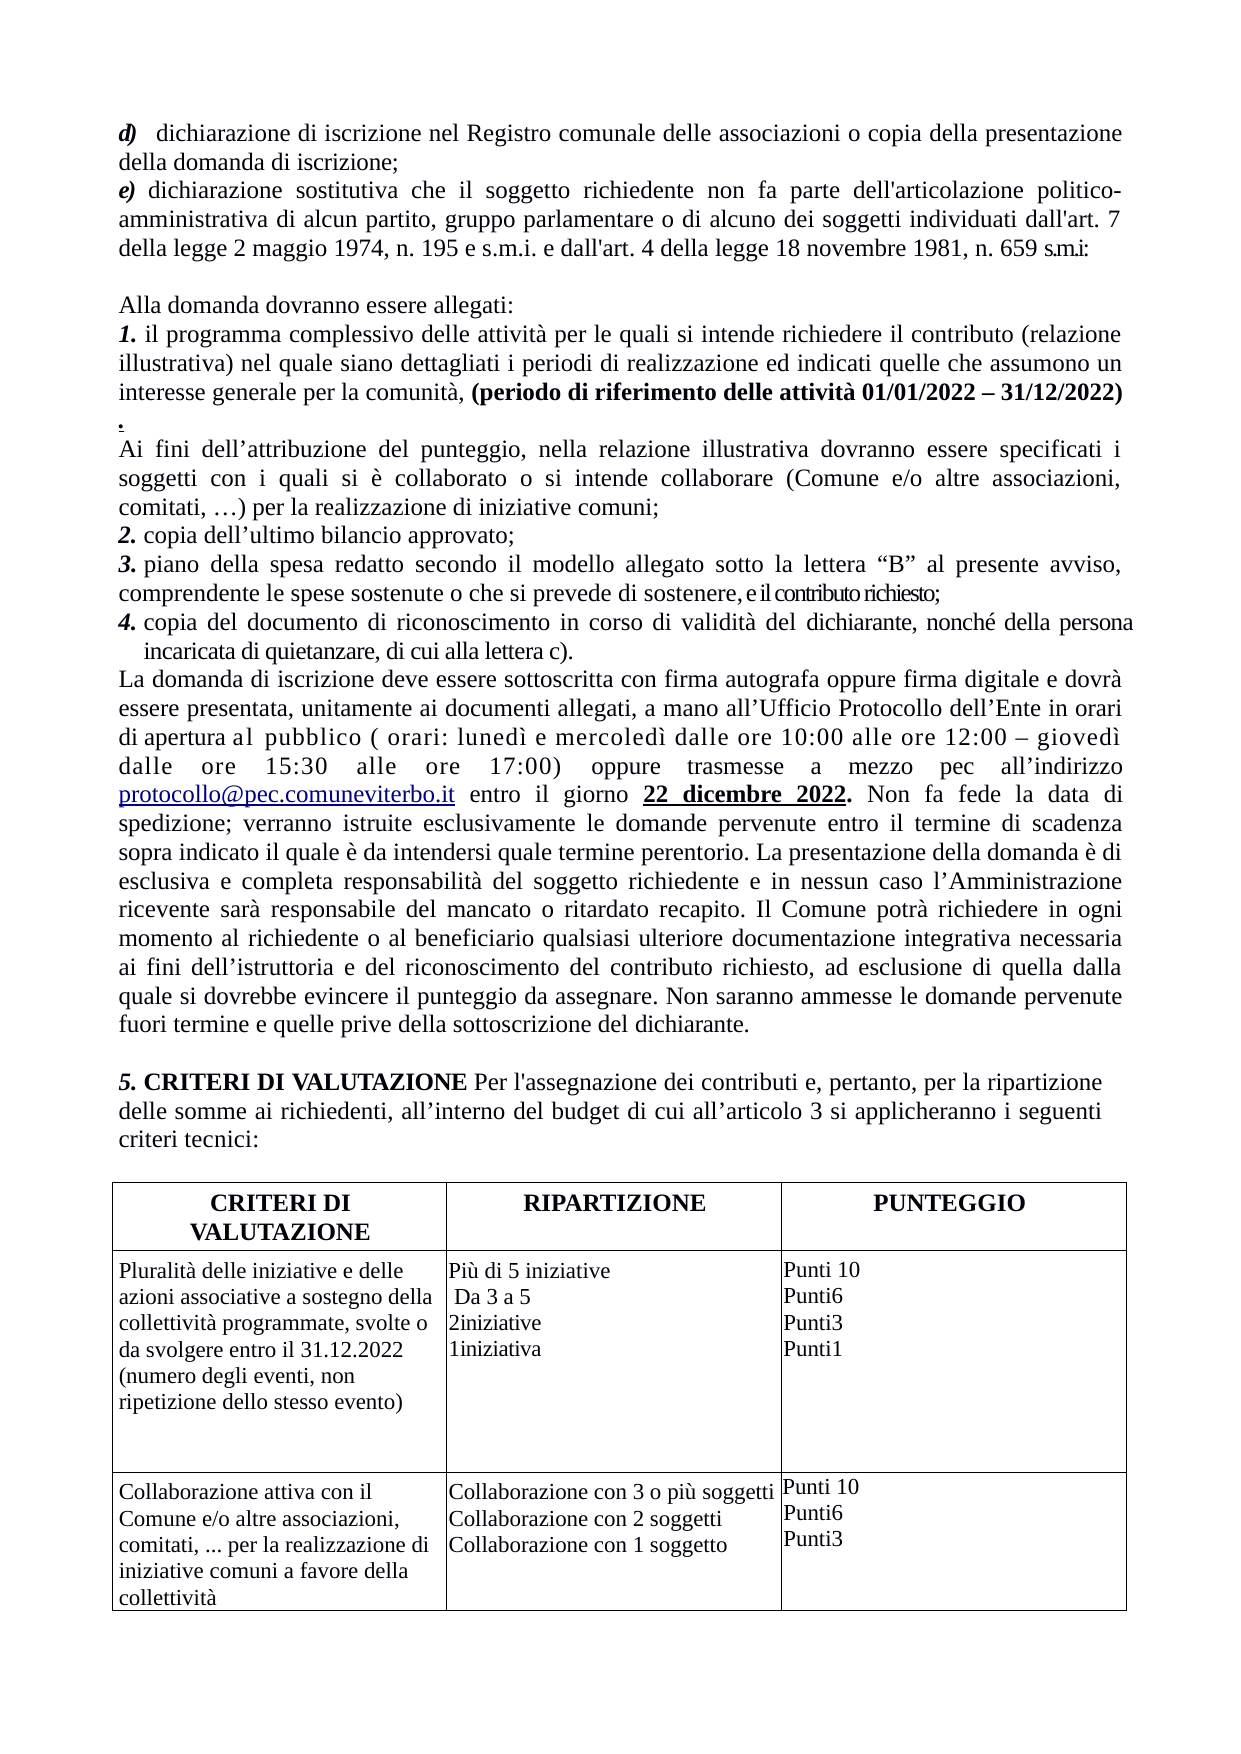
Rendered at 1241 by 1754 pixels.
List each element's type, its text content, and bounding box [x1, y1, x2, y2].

table_cell Collaborazione attiva con il Comune e/o altre associazioni, comitati, ... per la realizzazione di iniziative comuni a favore della collettività [113, 1473, 446, 1610]
list copia del documento di riconoscimento in corso di validità del dichiarante, nonché della persona incaricata di quietanzare, di cui alla lettera c). [118, 607, 1134, 664]
table_header PUNTEGGIO [782, 1183, 1126, 1250]
table_cell Punti 10 Punti6 Punti3 [782, 1473, 1126, 1610]
table_cell Punti 10 Punti6 Punti3 Punti1 [782, 1251, 1126, 1472]
list dichiarazione di iscrizione nel Registro comunale delle associazioni o copia della presentazione della domanda di iscrizione; [118, 118, 1123, 176]
table_header RIPARTIZIONE [447, 1183, 781, 1250]
list copia dell’ultimo bilancio approvato; [118, 521, 1134, 549]
list dichiarazione sostitutiva che il soggetto richiedente non fa parte dell'articolazione politico- amministrativa di alcun partito, gruppo parlamentare o di alcuno dei soggetti individuati dall'art. 7 della legge 2 maggio 1974, n. 195 e s.m.i. e dall'art. 4 della legge 18 novembre 1981, n. 659 s.m.i: [118, 176, 1122, 262]
text La domanda di iscrizione deve essere sottoscritta con firma autografa oppure firma digitale e dovrà essere presentata, unitamente ai documenti allegati, a mano all’Ufficio Protocollo dell’Ente in orari di apertura al pubblico ( orari: lunedì e mercoledì dalle ore 10:00 alle ore 12:00 – giovedì dalle ore 15:30 alle ore 17:00) oppure trasmesse a mezzo pec all’indirizzo protocollo@pec.comuneviterbo.it entro il giorno 22 dicembre 2022. Non fa fede la data di spedizione; verranno istruite esclusivamente le domande pervenute entro il termine di scadenza sopra indicato il quale è da intendersi quale termine perentorio. La presentazione della domanda è di esclusiva e completa responsabilità del soggetto richiedente e in nessun caso l’Amministrazione ricevente sarà responsabile del mancato o ritardato recapito. Il Comune potrà richiedere in ogni momento al richiedente o al beneficiario qualsiasi ulteriore documentazione integrativa necessaria ai fini dell’istruttoria e del riconoscimento del contributo richiesto, ad esclusione di quella dalla quale si dovrebbe evincere il punteggio da assegnare. Non saranno ammesse le domande pervenute fuori termine e quelle prive della sottoscrizione del dichiarante. [118, 664, 1123, 1038]
table_header CRITERI DI VALUTAZIONE [113, 1183, 446, 1250]
list il programma complessivo delle attività per le quali si intende richiedere il contributo (relazione illustrativa) nel quale siano dettagliati i periodi di realizzazione ed indicati quelle che assumono un interesse generale per la comunità, (periodo di riferimento delle attività 01/01/2022 – 31/12/2022) . [118, 319, 1123, 434]
text Ai fini dell’attribuzione del punteggio, nella relazione illustrativa dovranno essere specificati i soggetti con i quali si è collaborato o si intende collaborare (Comune e/o altre associazioni, comitati, …) per la realizzazione di iniziative comuni; [118, 434, 1123, 521]
text Alla domanda dovranno essere allegati: [118, 291, 1134, 319]
table_cell Più di 5 iniziative Da 3 a 5 2iniziative 1iniziativa [447, 1251, 781, 1472]
table_cell Collaborazione con 3 o più soggetti Collaborazione con 2 soggetti Collaborazione con 1 soggetto [447, 1473, 781, 1610]
list piano della spesa redatto secondo il modello allegato sotto la lettera “B” al presente avviso, comprendente le spese sostenute o che si prevede di sostenere, e il contributo richiesto; [118, 549, 1122, 607]
table_cell Pluralità delle iniziative e delle azioni associative a sostegno della collettività programmate, svolte o da svolgere entro il 31.12.2022 (numero degli eventi, non ripetizione dello stesso evento) [113, 1251, 446, 1472]
list CRITERI DI VALUTAZIONE Per l'assegnazione dei contributi e, pertanto, per la ripartizione delle somme ai richiedenti, all’interno del budget di cui all’articolo 3 si applicheranno i seguenti criteri tecnici: [118, 1067, 1103, 1153]
